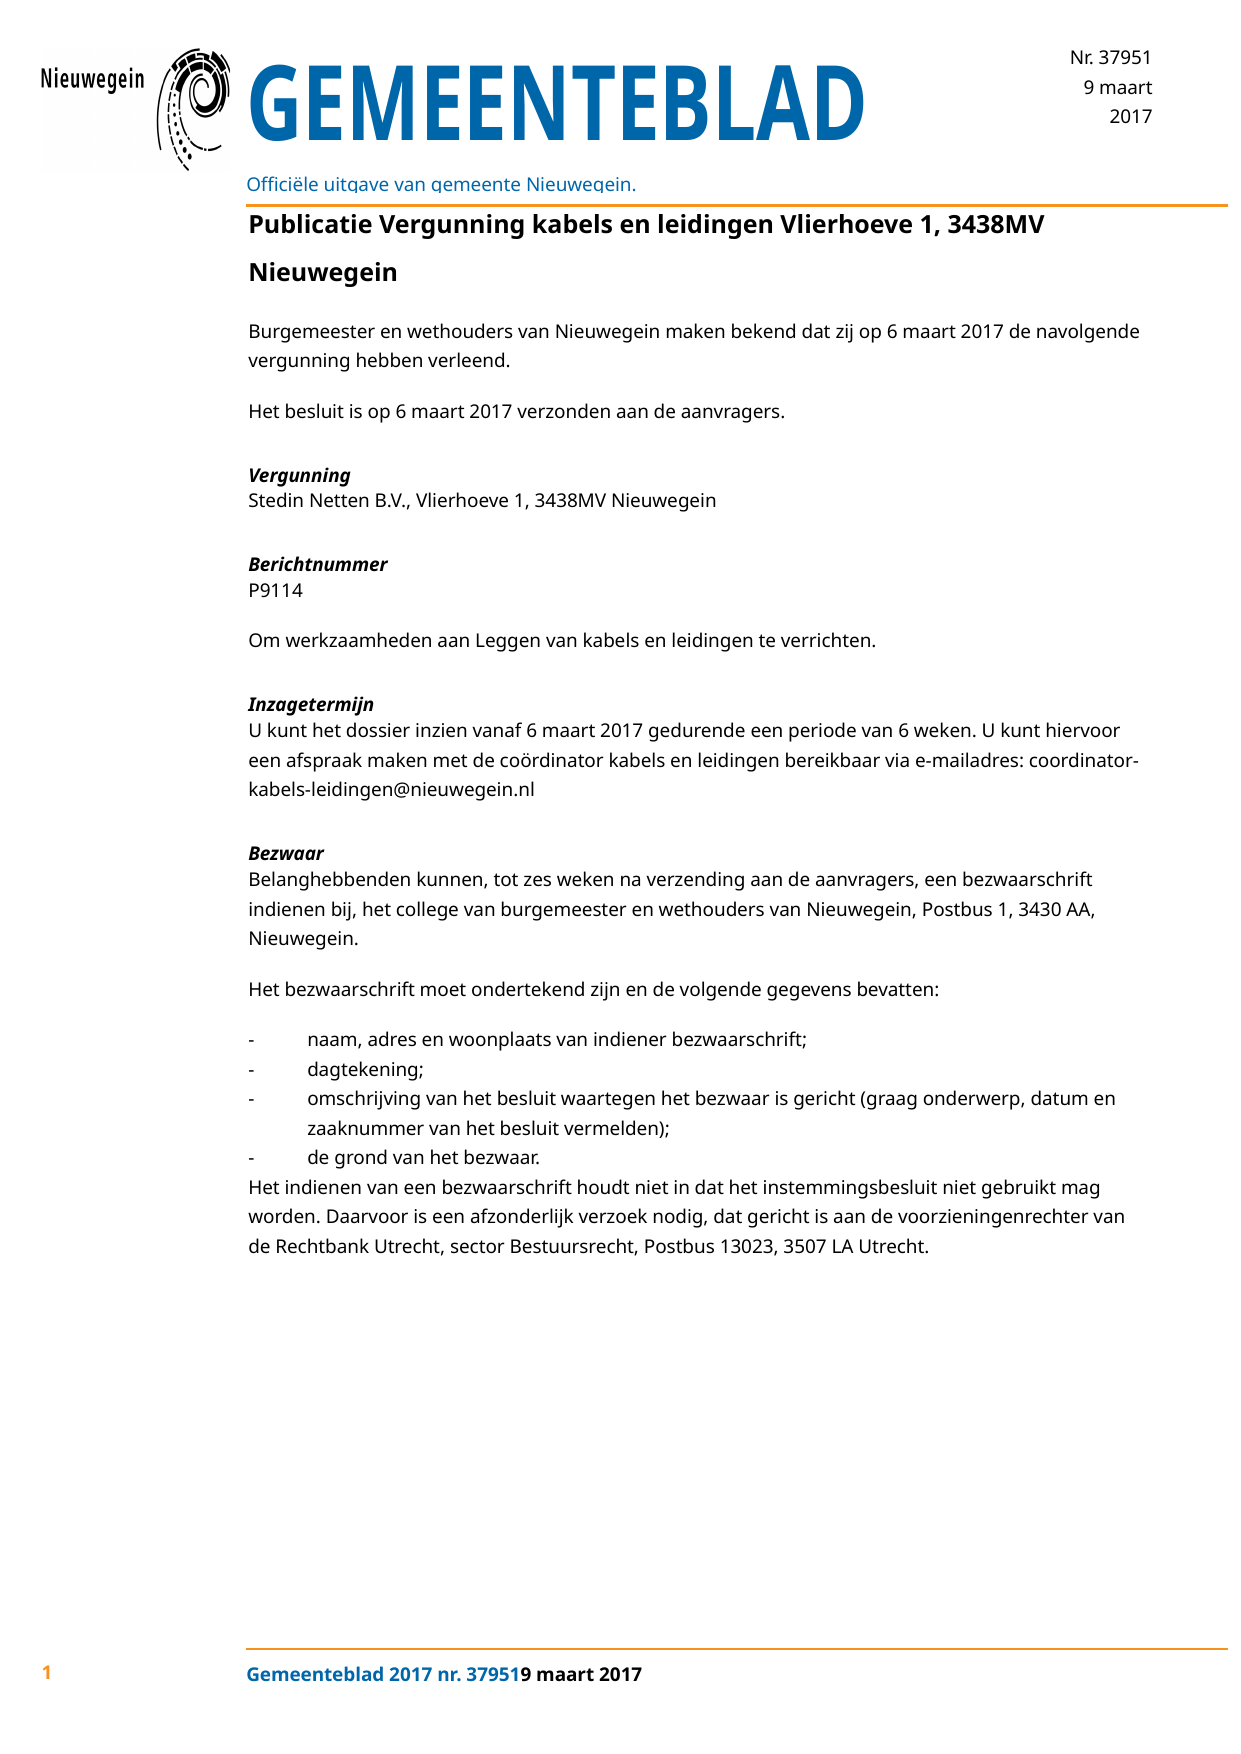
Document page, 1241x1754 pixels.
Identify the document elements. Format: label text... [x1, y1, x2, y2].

picture [41, 47, 231, 172]
list omschrijving van het besluit waartegen het bezwaar is gericht (graag onderwerp, datum en zaaknummer van het besluit vermelden); [248, 1085, 1152, 1141]
text Belanghebbenden kunnen, tot zes weken na verzending aan de aanvragers, een bezwaarschrift indienen bij, het college van burgemeester en wethouders van Nieuwegein, Postbus 1, 3430 AA, Nieuwegein. [248, 866, 1152, 951]
text Het bezwaarschrift moet ondertekend zijn en de volgende gegevens bevatten: [248, 976, 1152, 1002]
text Berichtnummer [248, 552, 1152, 577]
text U kunt het dossier inzien vanaf 6 maart 2017 gedurende een periode van 6 weken. U kunt hiervoor een afspraak maken met de coördinator kabels en leidingen bereikbaar via e-mailadres: coordinator-kabels-leidingen@nieuwegein.nl [248, 717, 1152, 802]
text Bezwaar [248, 841, 1152, 866]
list de grond van het bezwaar. [248, 1144, 1152, 1170]
text Het indienen van een bezwaarschrift houdt niet in dat het instemmingsbesluit niet gebruikt mag worden. Daarvoor is een afzonderlijk verzoek nodig, dat gericht is aan de voorzieningenrechter van de Rechtbank Utrecht, sector Bestuursrecht, Postbus 13023, 3507 LA Utrecht. [248, 1174, 1152, 1259]
text Burgemeester en wethouders van Nieuwegein maken bekend dat zij op 6 maart 2017 de navolgende vergunning hebben verleend. [248, 318, 1152, 373]
list dagtekening; [248, 1056, 1152, 1082]
text Om werkzaamheden aan Leggen van kabels en leidingen te verrichten. [248, 628, 1152, 653]
text Inzagetermijn [248, 692, 1152, 717]
text Het besluit is op 6 maart 2017 verzonden aan de aanvragers. [248, 398, 1152, 424]
text Stedin Netten B.V., Vlierhoeve 1, 3438MV Nieuwegein [248, 488, 1152, 513]
text Publicatie Vergunning kabels en leidingen Vlierhoeve 1, 3438MV Nieuwegein [248, 207, 1152, 288]
list naam, adres en woonplaats van indiener bezwaarschrift; [248, 1026, 1152, 1052]
text Vergunning [248, 462, 1152, 488]
text P9114 [248, 577, 1152, 603]
